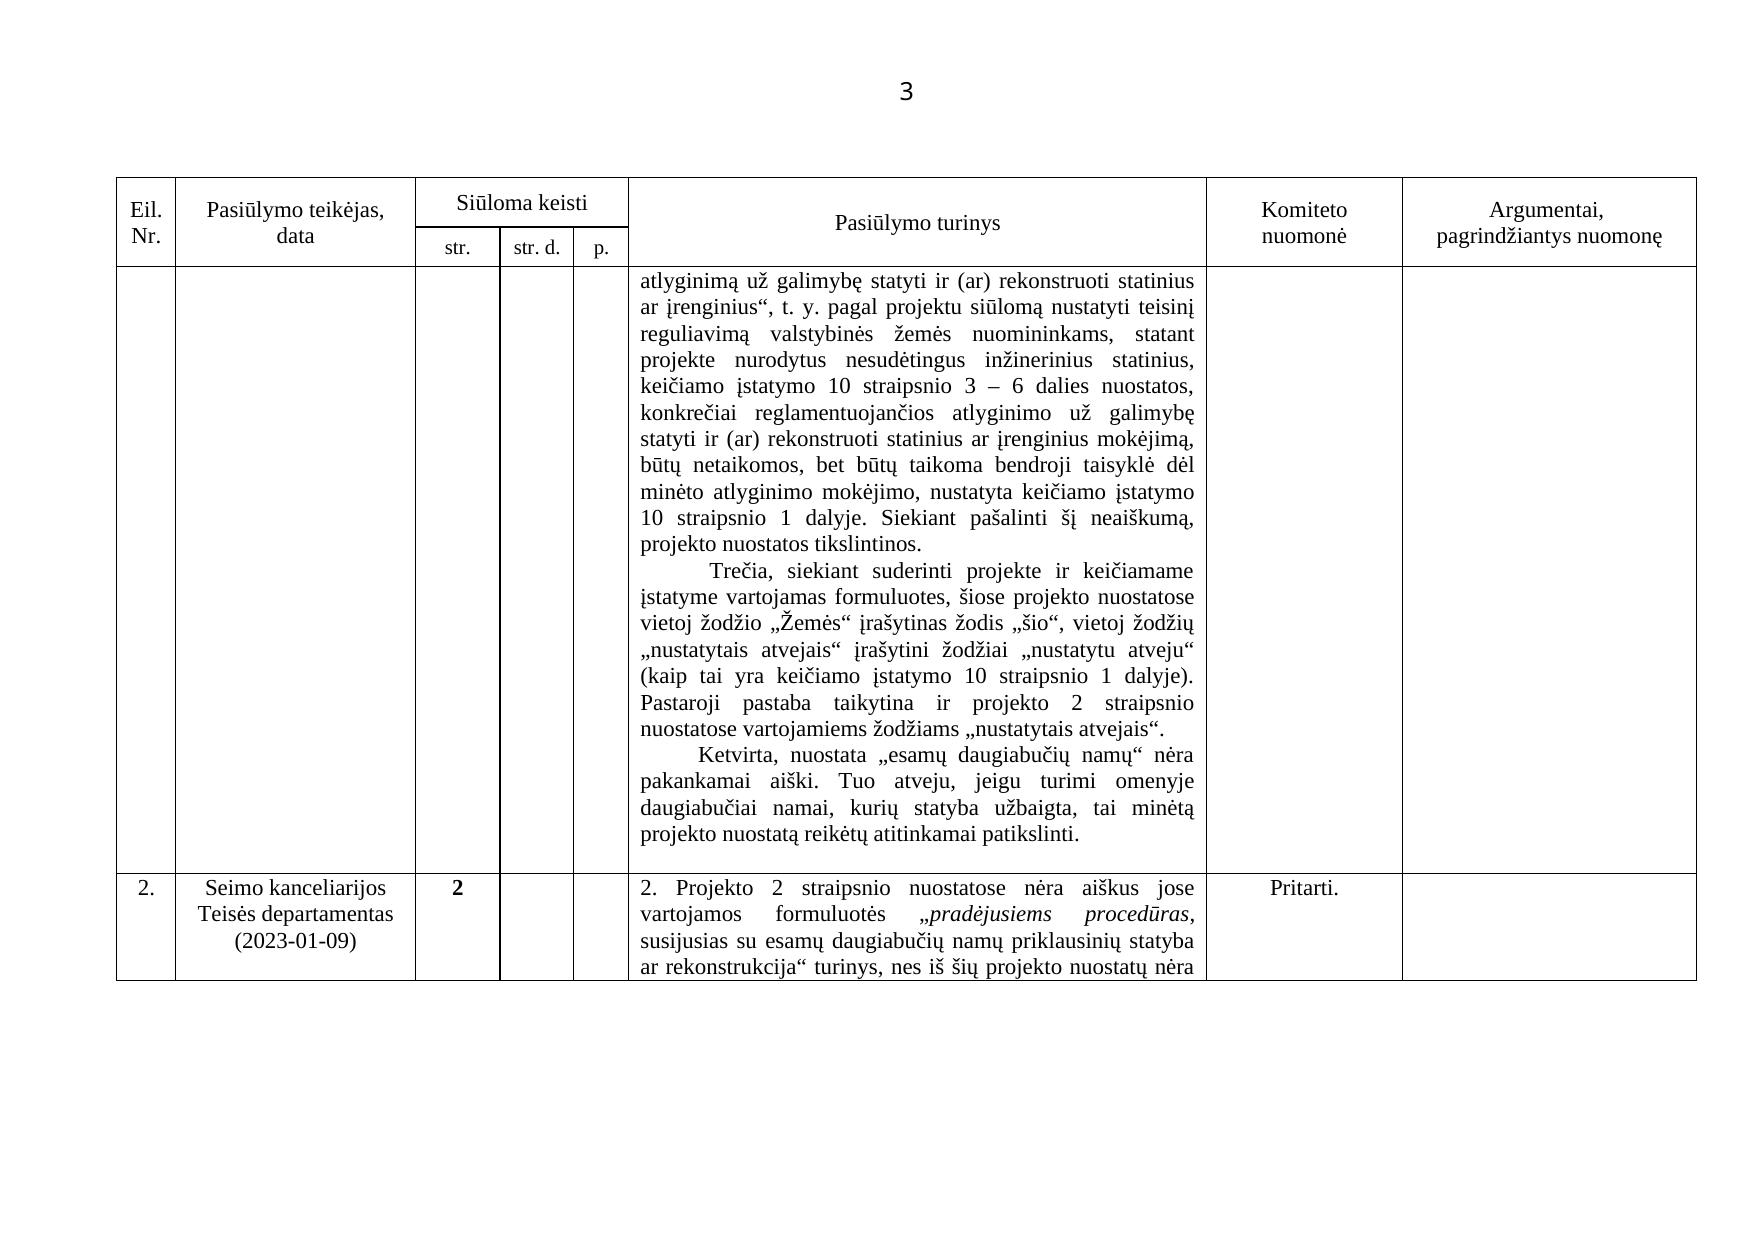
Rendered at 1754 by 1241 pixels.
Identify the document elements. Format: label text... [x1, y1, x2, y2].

table_header Komiteto nuomonė [1207, 178, 1402, 266]
table_cell [1403, 267, 1696, 873]
table_cell 2. Projekto 2 straipsnio nuostatose nėra aiškus jose vartojamos formuluotės „pradėjusiems procedūras, susijusias su esamų daugiabučių namų priklausinių statyba ar rekonstrukcija“ turinys, nes iš šių projekto nuostatų nėra [629, 874, 1206, 979]
table_cell Seimo kanceliarijos Teisės departamentas (2023-01-09) [176, 874, 415, 979]
table_cell 2. [117, 874, 175, 979]
table_header Pasiūlymo teikėjas, data [176, 178, 415, 266]
table_cell [1207, 267, 1402, 873]
table_cell [501, 267, 573, 873]
table_header Siūloma keisti [416, 178, 628, 226]
table_cell [416, 267, 499, 873]
table_cell Pritarti. [1207, 874, 1402, 979]
table_cell [574, 874, 628, 979]
table_header Pasiūlymo turinys [629, 178, 1206, 266]
table_cell p. [574, 228, 628, 266]
table_cell str. [416, 228, 499, 266]
table_cell [176, 267, 415, 873]
table_cell str. d. [501, 228, 573, 266]
table_header Argumentai, pagrindžiantys nuomonę [1403, 178, 1696, 266]
table_cell [117, 267, 175, 873]
table_cell [501, 874, 573, 979]
table_cell [574, 267, 628, 873]
table_cell [1403, 874, 1696, 979]
table_header Eil. Nr. [117, 178, 175, 266]
table_cell 2 [416, 874, 499, 979]
table_cell atlyginimą už galimybę statyti ir (ar) rekonstruoti statinius ar įrenginius“, t. y. pagal projektu siūlomą nustatyti teisinį reguliavimą valstybinės žemės nuomininkams, statant projekte nurodytus nesudėtingus inžinerinius statinius, keičiamo įstatymo 10 straipsnio 3 – 6 dalies nuostatos, konkrečiai reglamentuojančios atlyginimo už galimybę statyti ir (ar) rekonstruoti statinius ar įrenginius mokėjimą, būtų netaikomos, bet būtų taikoma bendroji taisyklė dėl minėto atlyginimo mokėjimo, nustatyta keičiamo įstatymo 10 straipsnio 1 dalyje. Siekiant pašalinti šį neaiškumą, projekto nuostatos tikslintinos. Trečia, siekiant suderinti projekte ir keičiamame įstatyme vartojamas formuluotes, šiose projekto nuostatose vietoj žodžio „Žemės“ įrašytinas žodis „šio“, vietoj žodžių „nustatytais atvejais“ įrašytini žodžiai „nustatytu atveju“ (kaip tai yra keičiamo įstatymo 10 straipsnio 1 dalyje). Pastaroji pastaba taikytina ir projekto 2 straipsnio nuostatose vartojamiems žodžiams „nustatytais atvejais“. Ketvirta, nuostata „esamų daugiabučių namų“ nėra pakankamai aiški. Tuo atveju, jeigu turimi omenyje daugiabučiai namai, kurių statyba užbaigta, tai minėtą projekto nuostatą reikėtų atitinkamai patikslinti. [629, 267, 1206, 873]
